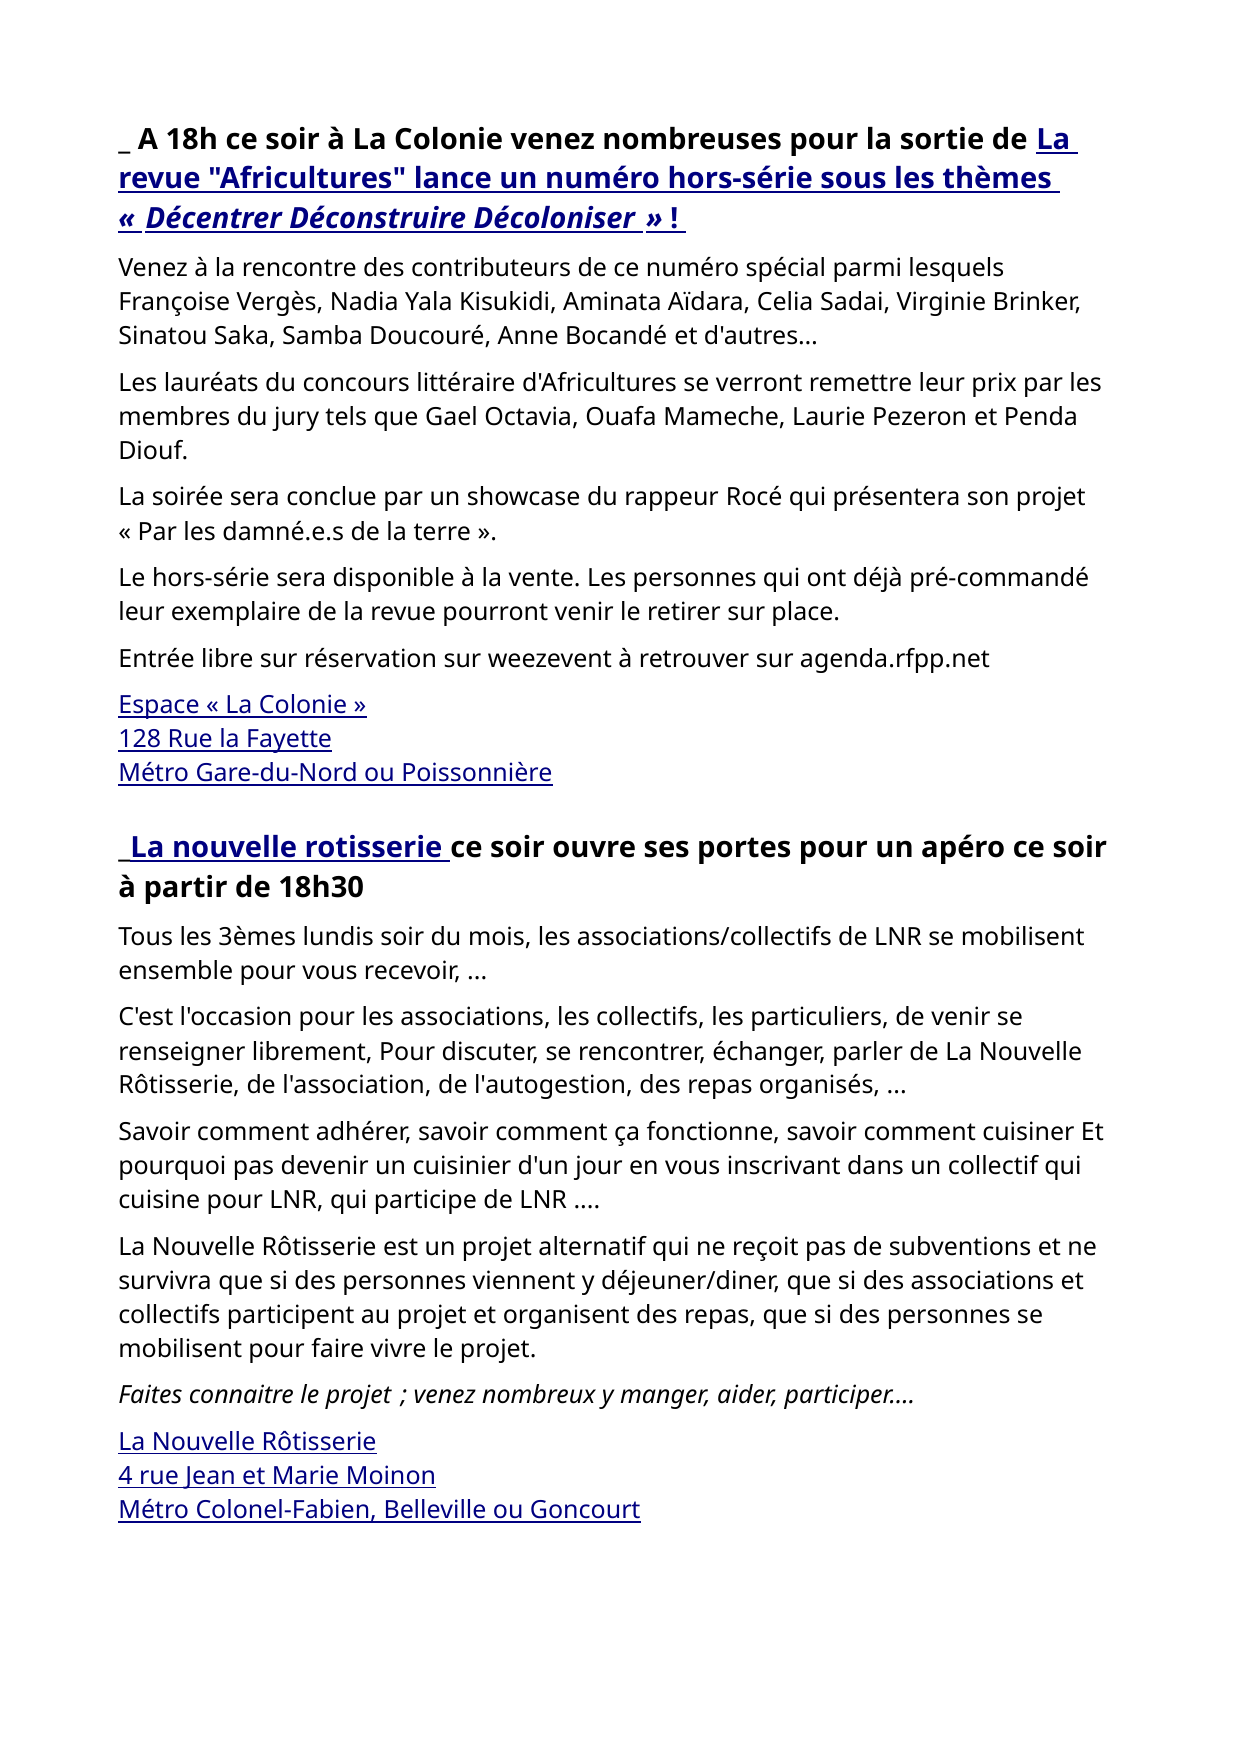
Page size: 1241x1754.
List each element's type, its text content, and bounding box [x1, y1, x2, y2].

text Savoir comment adhérer, savoir comment ça fonctionne, savoir comment cuisiner Et pourquoi pas devenir un cuisinier d'un jour en vous inscrivant dans un collectif qui cuisine pour LNR, qui participe de LNR .... [118, 1114, 1122, 1216]
subtitle _ A 18h ce soir à La Colonie venez nombreuses pour la sortie de La revue "Africultures" lance un numéro hors-série sous les thèmes « Décentrer Déconstruire Décoloniser » ! [118, 118, 1122, 237]
text C'est l'occasion pour les associations, les collectifs, les particuliers, de venir se renseigner librement, Pour discuter, se rencontrer, échanger, parler de La Nouvelle Rôtisserie, de l'association, de l'autogestion, des repas organisés, ... [118, 999, 1122, 1101]
text Venez à la rencontre des contributeurs de ce numéro spécial parmi lesquels Françoise Vergès, Nadia Yala Kisukidi, Aminata Aïdara, Celia Sadai, Virginie Brinker, Sinatou Saka, Samba Doucouré, Anne Bocandé et d'autres… [118, 250, 1122, 352]
text La Nouvelle Rôtisserie est un projet alternatif qui ne reçoit pas de subventions et ne survivra que si des personnes viennent y déjeuner/diner, que si des associations et collectifs participent au projet et organisent des repas, que si des personnes se mobilisent pour faire vivre le projet. [118, 1228, 1122, 1365]
text Entrée libre sur réservation sur weezevent à retrouver sur agenda.rfpp.net [118, 640, 1122, 674]
text La soirée sera conclue par un showcase du rappeur Rocé qui présentera son projet « Par les damné.e.s de la terre ». [118, 479, 1122, 547]
text La Nouvelle Rôtisserie 4 rue Jean et Marie Moinon Métro Colonel-Fabien, Belleville ou Goncourt [118, 1424, 1122, 1526]
text Tous les 3èmes lundis soir du mois, les associations/collectifs de LNR se mobilisent ensemble pour vous recevoir, ... [118, 918, 1122, 987]
subtitle _La nouvelle rotisserie ce soir ouvre ses portes pour un apéro ce soir à partir de 18h30 [118, 827, 1122, 906]
text Le hors-série sera disponible à la vente. Les personnes qui ont déjà pré-commandé leur exemplaire de la revue pourront venir le retirer sur place. [118, 560, 1122, 628]
text Faites connaitre le projet ; venez nombreux y manger, aider, participer…. [118, 1377, 1122, 1411]
text Les lauréats du concours littéraire d'Africultures se verront remettre leur prix par les membres du jury tels que Gael Octavia, Ouafa Mameche, Laurie Pezeron et Penda Diouf. [118, 364, 1122, 467]
text Espace « La Colonie » 128 Rue la Fayette Métro Gare-du-Nord ou Poissonnière [118, 687, 1122, 789]
